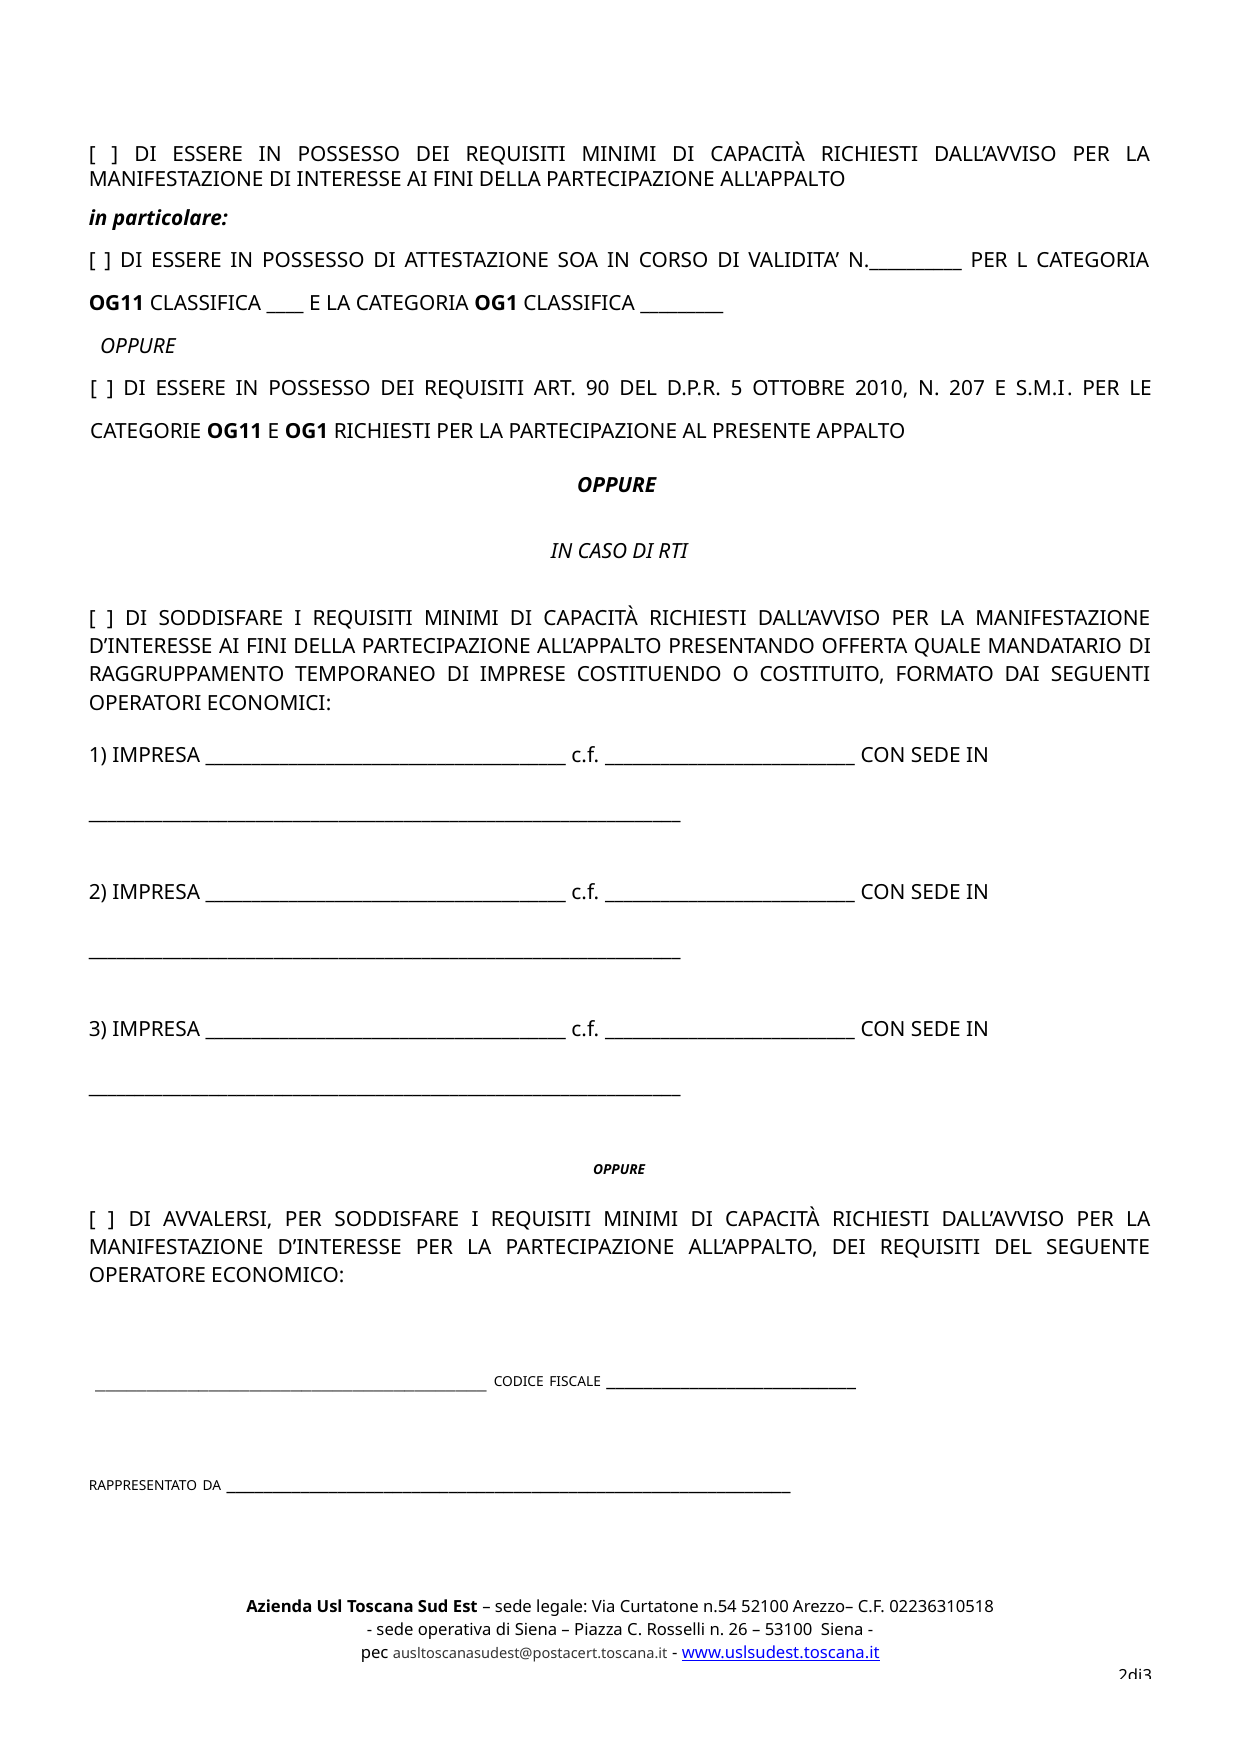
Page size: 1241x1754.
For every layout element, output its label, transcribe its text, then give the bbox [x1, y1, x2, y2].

list oppure [88, 331, 1152, 359]
text [ ] DI essere in possesso DEI requisiti art. 90 DEL D.P.R. 5 OTTOBRE 2010, N. 207 E S.M.I. per le categoriE og11 E OG1 richiesti per la partecipazione al presente appalto [90, 373, 1152, 444]
text 1) IMPRESA _______________________________________ c.f. ___________________________ CON SEDE IN ________________________________________________________________ [88, 740, 1152, 825]
text ______________________________________ codice fiscale ___________________________ [88, 1364, 1152, 1393]
text [ ] di soddisfare i requisiti minimi di capacità richiesti dall’avviso per la manifestazione d’interesse ai fini della partecipazione all’appalto presentando offerta quale mandatario di raggruppamento temporaneo di imprese costituendo o costituito, formato dai seguenti operatori economici: [88, 603, 1152, 716]
text oPPURE [88, 470, 1152, 499]
text 3) IMPRESA _______________________________________ c.f. ___________________________ CON SEDE IN ________________________________________________________________ [88, 1014, 1152, 1100]
text in particolare: [88, 203, 1152, 231]
text [ ] di avvalersi, per soddisfare i requisiti minimi di capacità richiesti dall’avviso per la manifestazione d’interesse per la partecipazione all’appalto, dei requisiti del seguente operatore economico: [88, 1204, 1152, 1289]
text [ ] di essere in possesso dI ATTESTAZIONE SOA IN CORSO DI VALIDITA’ N.__________ per l categoria og11 classifica ____ E LA CATEGORIA OG1 CLASSIFICA _________ [88, 246, 1152, 317]
text oppure [88, 1152, 1152, 1180]
text rappresentato da _____________________________________________________________ [88, 1468, 1152, 1497]
text 2) IMPRESA _______________________________________ c.f. ___________________________ CON SEDE IN ________________________________________________________________ [88, 877, 1152, 962]
text IN CASO DI RTI [88, 536, 1152, 565]
text [ ] di essere in possesso dei requisiti minimi di capacità richiesti dall’avviso per la manifestazione di interesse ai fini della partecipazione all'Appalto [88, 141, 1152, 191]
